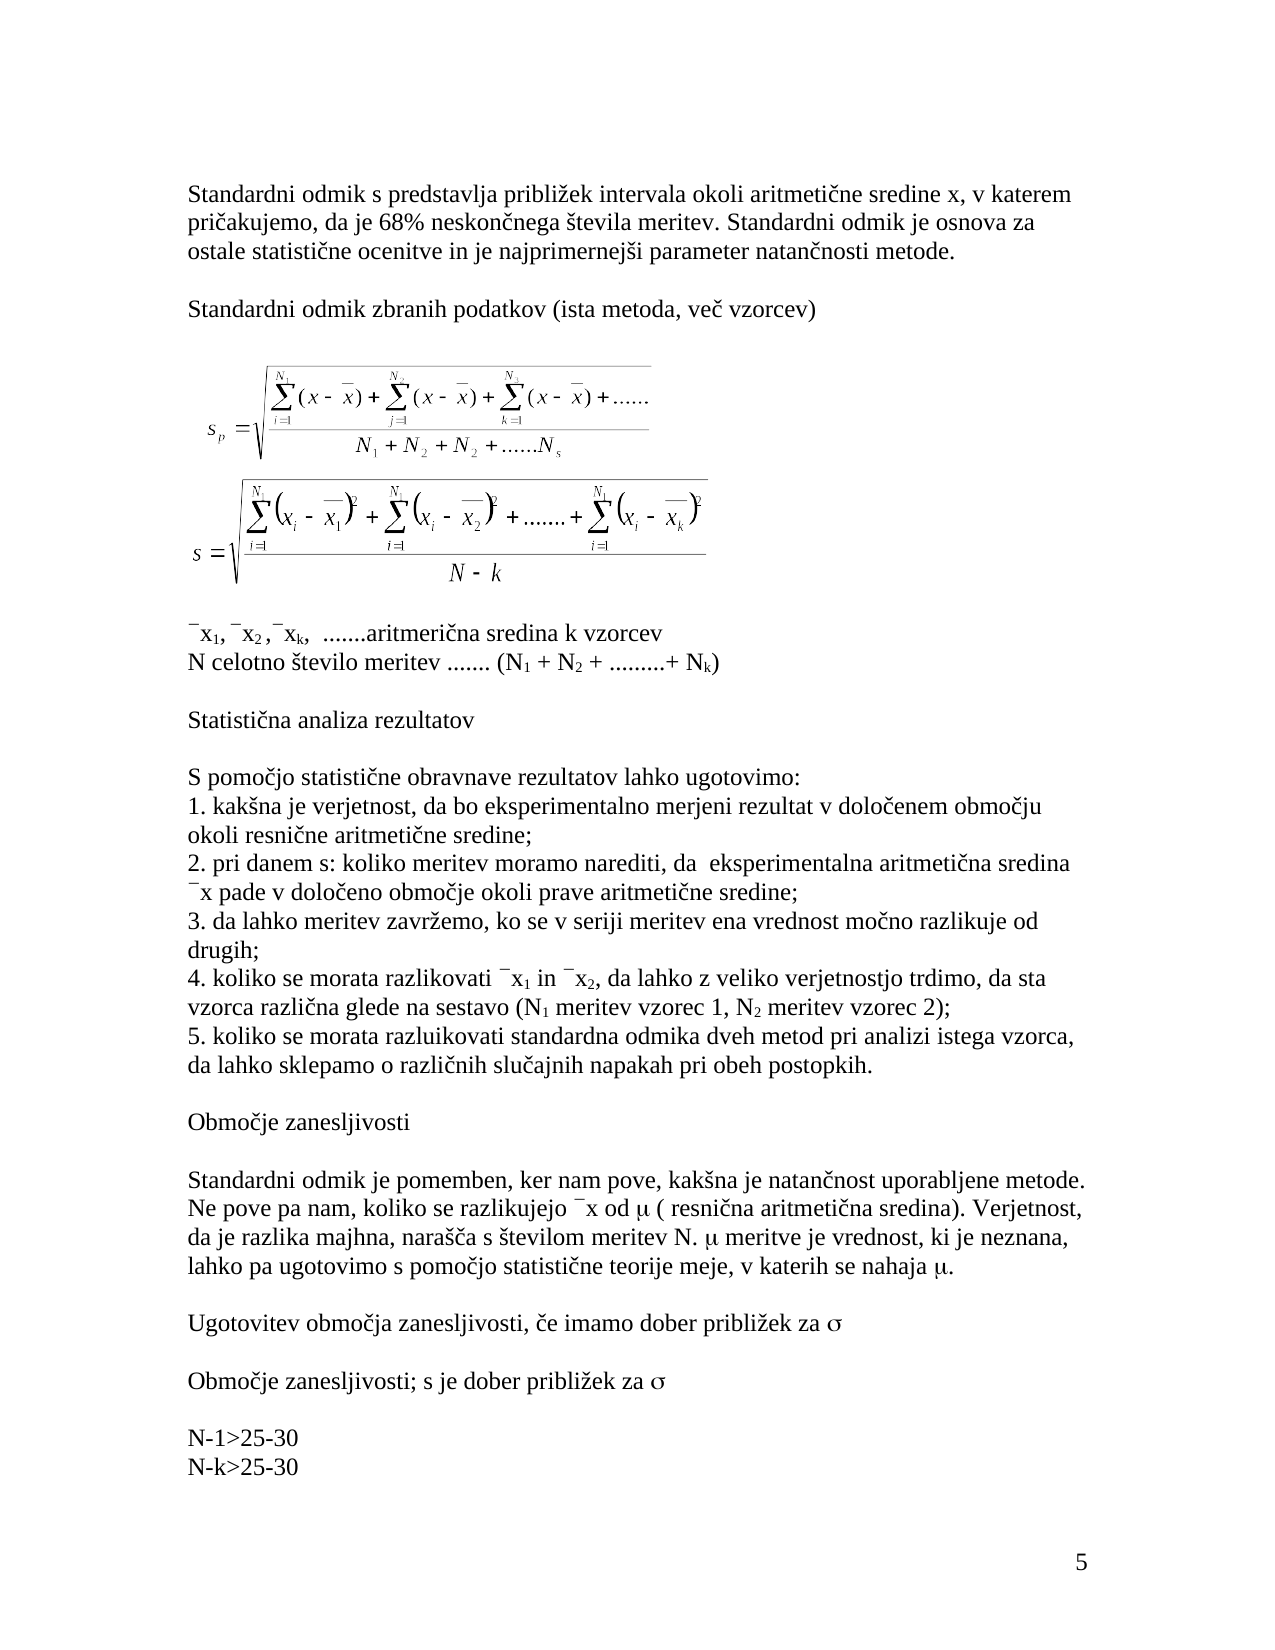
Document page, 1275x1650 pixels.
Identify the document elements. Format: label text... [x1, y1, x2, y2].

text N celotno število meritev ....... (N1 + N2 + .........+ Nk) [187, 647, 1088, 676]
text 5. koliko se morata razluikovati standardna odmika dveh metod pri analizi istega vzorca, da lahko sklepamo o različnih slučajnih napakah pri obeh postopkih. [187, 1021, 1088, 1078]
text Ugotovitev območja zanesljivosti, če imamo dober približek za  [187, 1308, 1088, 1337]
text Standardni odmik s predstavlja približek intervala okoli aritmetične sredine x, v katerem pričakujemo, da je 68% neskončnega števila meritev. Standardni odmik je osnova za ostale statistične ocenitve in je najprimernejši parameter natančnosti metode. [187, 179, 1088, 265]
text Statistična analiza rezultatov [187, 705, 1088, 733]
text Standardni odmik zbranih podatkov (ista metoda, več vzorcev) [187, 294, 1088, 322]
text Standardni odmik je pomemben, ker nam pove, kakšna je natančnost uporabljene metode. Ne pove pa nam, koliko se razlikujejo x od  ( resnična aritmetična sredina). Verjetnost, da je razlika majhna, narašča s številom meritev N.  meritve je vrednost, ki je neznana, lahko pa ugotovimo s pomočjo statistične teorije meje, v katerih se nahaja . [187, 1165, 1088, 1280]
text 2. pri danem s: koliko meritev moramo narediti, da eksperimentalna aritmetična sredina x pade v določeno območje okoli prave aritmetične sredine; [187, 848, 1088, 906]
text Območje zanesljivosti [187, 1107, 1088, 1136]
text 4. koliko se morata razlikovati x1 in x2, da lahko z veliko verjetnostjo trdimo, da sta vzorca različna glede na sestavo (N1 meritev vzorec 1, N2 meritev vzorec 2); [187, 963, 1088, 1021]
text N-1>25-30 [187, 1423, 1088, 1452]
text 3. da lahko meritev zavržemo, ko se v seriji meritev ena vrednost močno razlikuje od drugih; [187, 906, 1088, 963]
text Območje zanesljivosti; s je dober približek za  [187, 1366, 1088, 1395]
text x1, x2 ,xk, .......aritmerična sredina k vzorcev [187, 618, 1088, 647]
text 1. kakšna je verjetnost, da bo eksperimentalno merjeni rezultat v določenem območju okoli resnične aritmetične sredine; [187, 791, 1088, 848]
text S pomočjo statistične obravnave rezultatov lahko ugotovimo: [187, 762, 1088, 791]
text N-k>25-30 [187, 1452, 1088, 1481]
